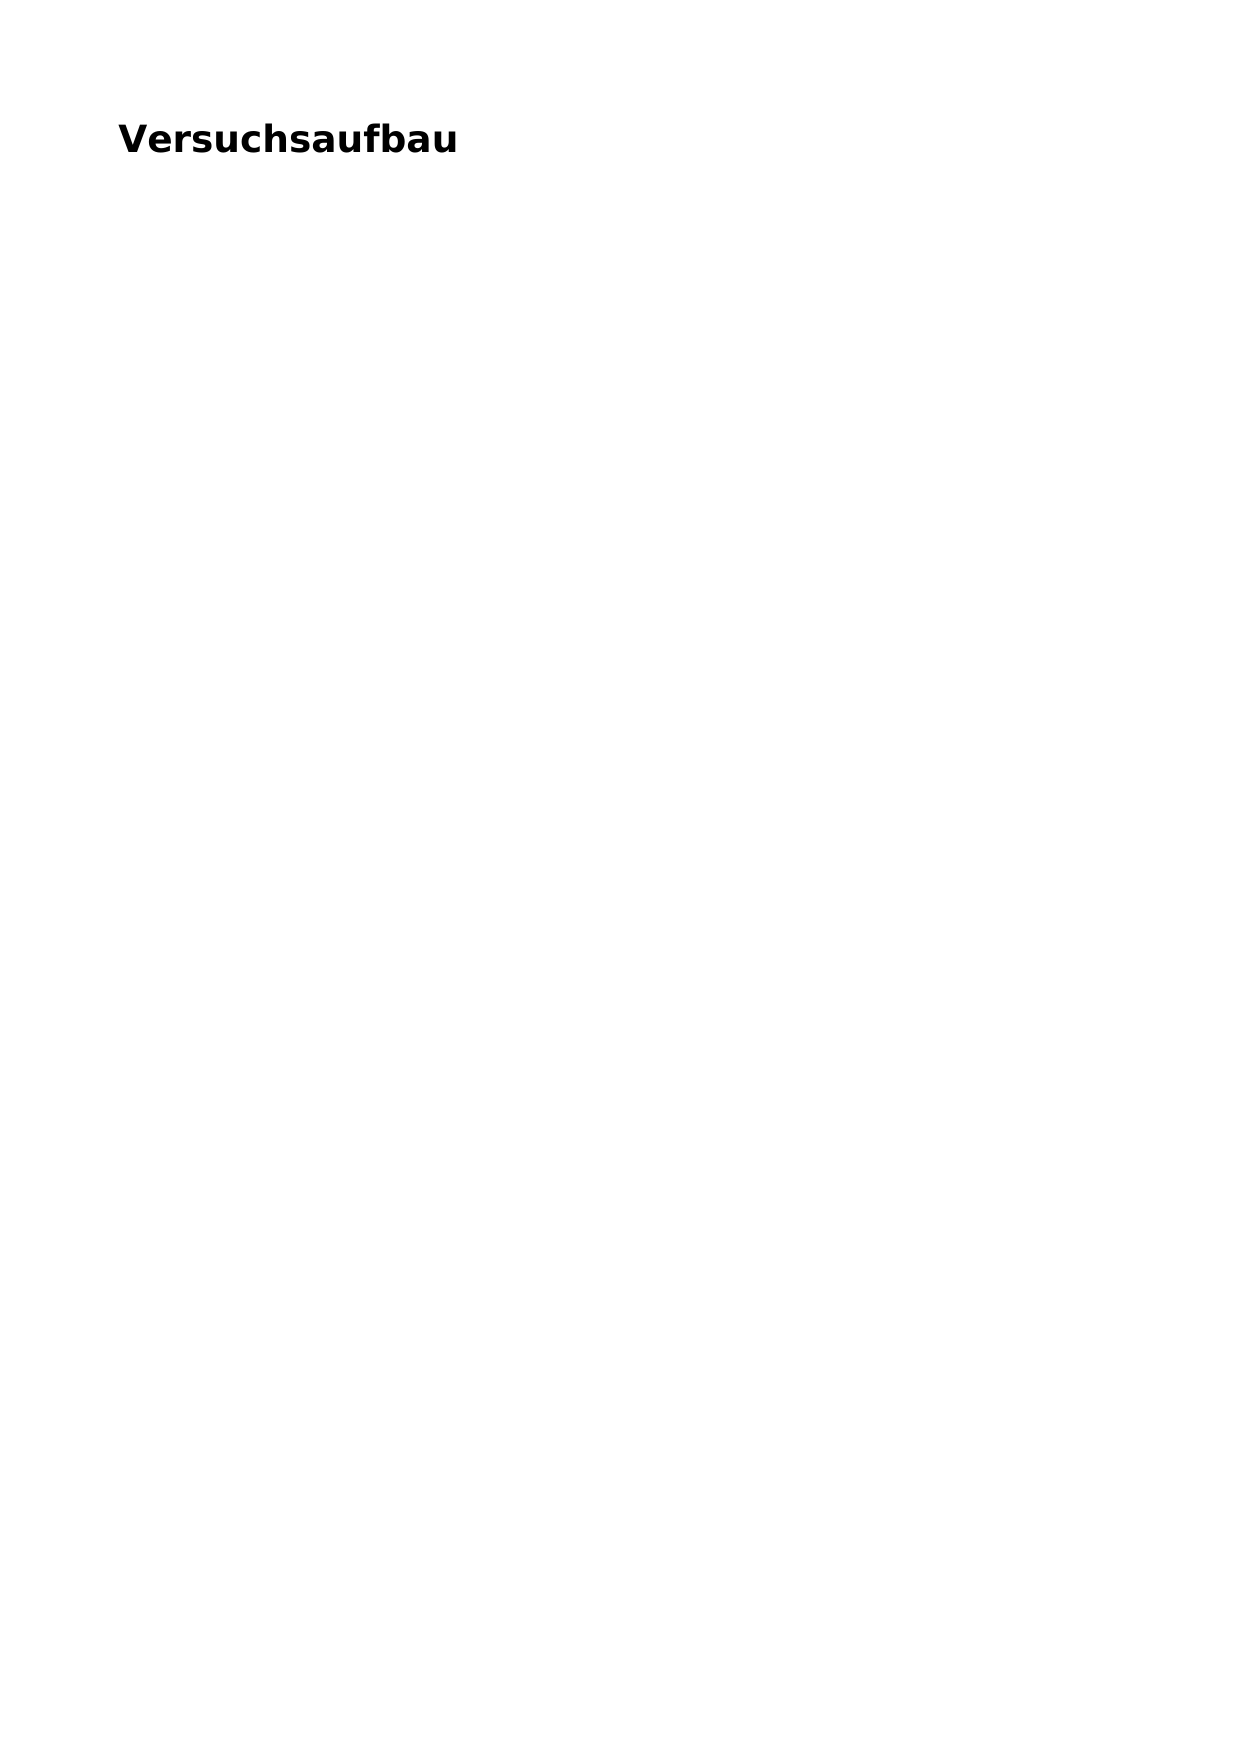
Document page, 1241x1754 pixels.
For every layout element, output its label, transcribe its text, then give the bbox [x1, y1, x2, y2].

subtitle Versuchsaufbau [118, 118, 1122, 162]
